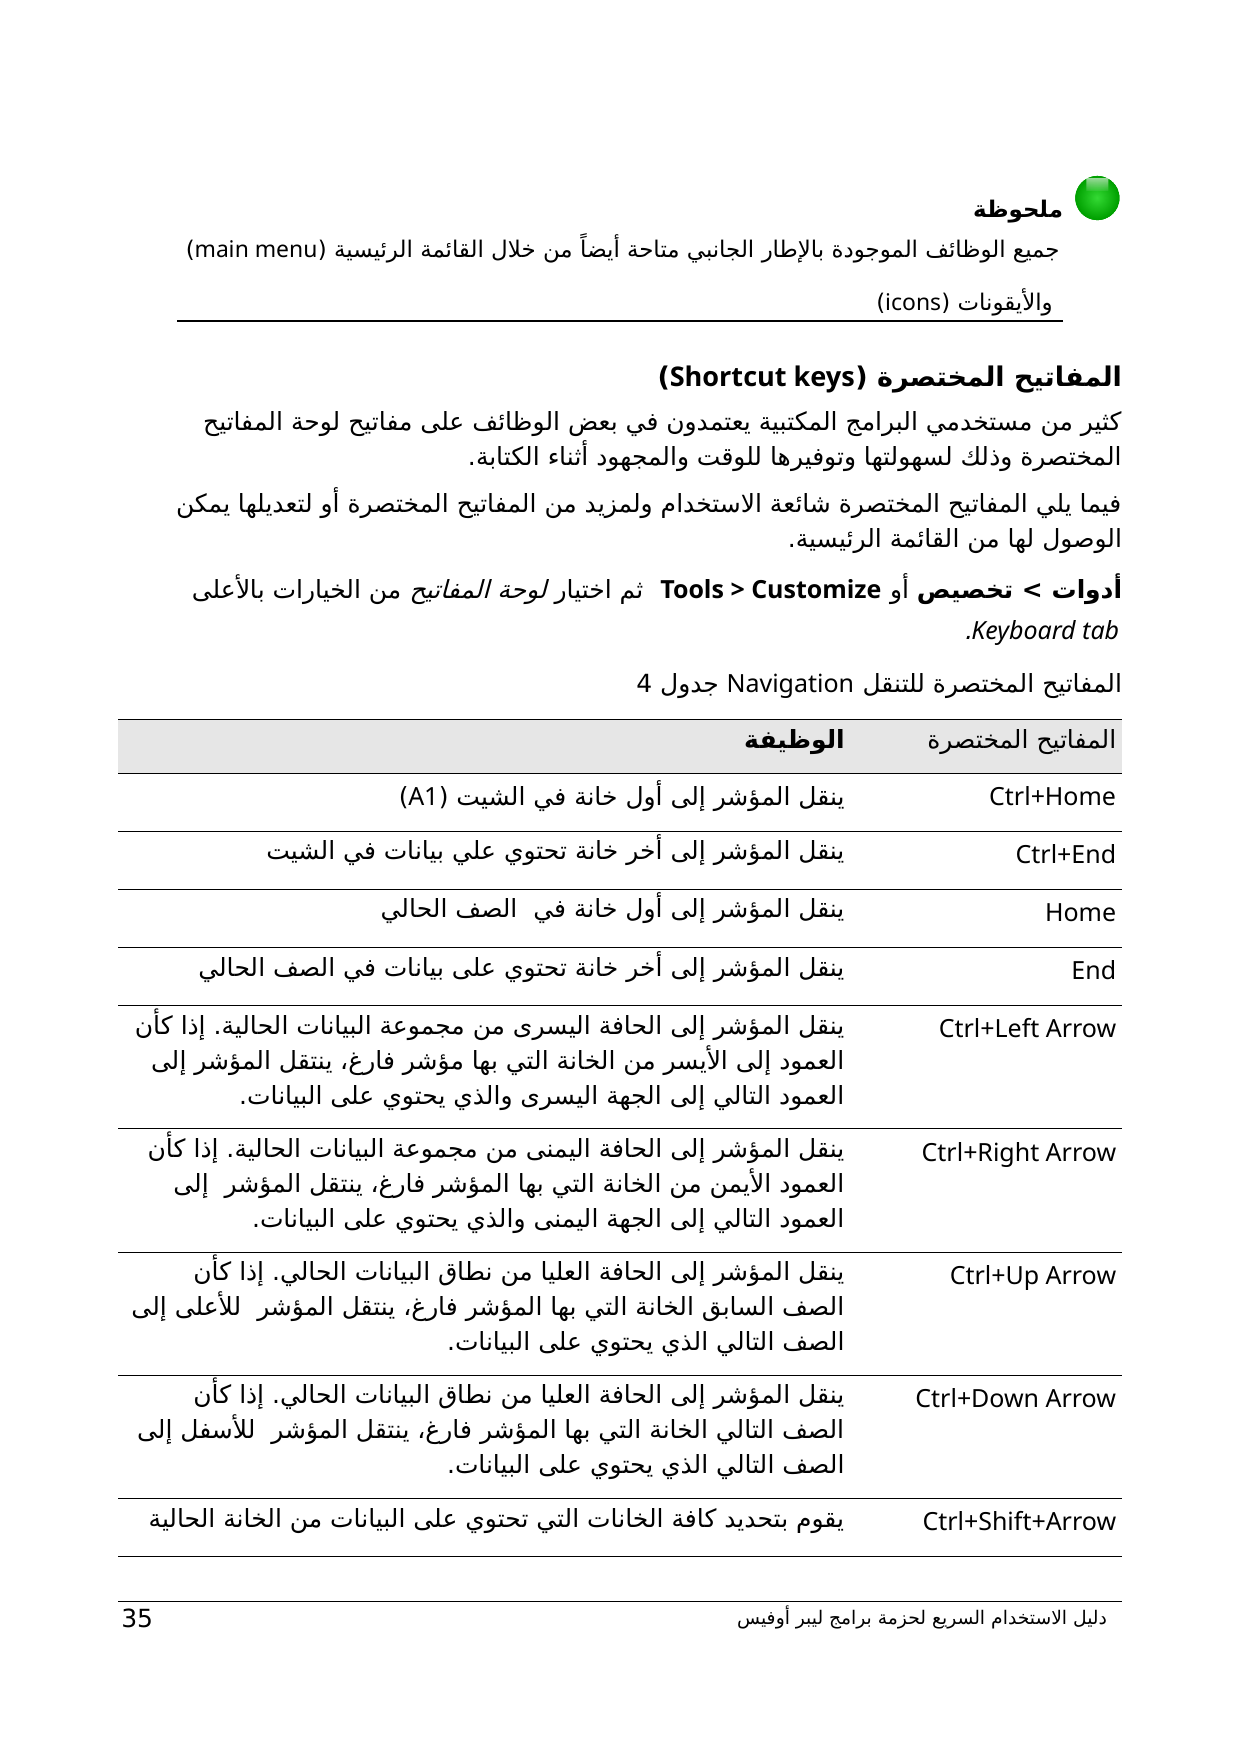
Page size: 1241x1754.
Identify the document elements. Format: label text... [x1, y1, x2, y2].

table_cell ينقل المؤشر إلى أخر خانة تحتوي على بيانات في الصف الحالي [118, 948, 850, 1005]
table_cell Ctrl+Down Arrow [850, 1376, 1122, 1498]
text المفاتيح المختصرة للتنقل Navigation جدول 4 [118, 666, 1122, 700]
table_cell ينقل المؤشر إلى الحافة العليا من نطاق البيانات الحالي. إذا كأن الصف السابق الخانة التي بها المؤشر فارغ، ينتقل المؤشر للأعلى إلى الصف التالي الذي يحتوي على البيانات. [118, 1253, 850, 1375]
table_cell ينقل المؤشر إلى أول خانة في الشيت (A1) [118, 774, 850, 831]
table_cell Home [850, 890, 1122, 947]
table_cell Ctrl+Right Arrow [850, 1129, 1122, 1252]
table_cell ينقل المؤشر إلى الحافة اليمنى من مجموعة البيانات الحالية. إذا كأن العمود الأيمن من الخانة التي بها المؤشر فارغ، ينتقل المؤشر إلى العمود التالي إلى الجهة اليمنى والذي يحتوي على البيانات. [118, 1129, 850, 1252]
table_header الوظيفة [118, 720, 850, 773]
text فيما يلي المفاتيح المختصرة شائعة الاستخدام ولمزيد من المفاتيح المختصرة أو لتعديلها يمكن الوصول لها من القائمة الرئيسية. [118, 489, 1122, 553]
table_cell ينقل المؤشر إلى أخر خانة تحتوي علي بيانات في الشيت [118, 832, 850, 889]
table_header المفاتيح المختصرة [850, 720, 1122, 773]
table_cell End [850, 948, 1122, 1005]
table_cell Ctrl+Shift+Arrow [850, 1499, 1122, 1556]
table_cell Ctrl+Up Arrow [850, 1253, 1122, 1375]
table_cell Ctrl+End [850, 832, 1122, 889]
text جميع الوظائف الموجودة بالإطار الجانبي متاحة أيضاً من خلال القائمة الرئيسية (main menu) [177, 230, 1063, 264]
table_cell ينقل المؤشر إلى الحافة اليسرى من مجموعة البيانات الحالية. إذا كأن العمود إلى الأيسر من الخانة التي بها مؤشر فارغ، ينتقل المؤشر إلى العمود التالي إلى الجهة اليسرى والذي يحتوي على البيانات. [118, 1006, 850, 1128]
text والأيقونات (icons) [177, 282, 1063, 320]
subtitle ملحوظة [118, 173, 1122, 223]
text أدوات > تخصيص أو Tools > Customize ثم اختيار لوحة المفاتيح من الخيارات بالأعلى Keyboard tab. [118, 572, 1122, 647]
table_cell ينقل المؤشر إلى أول خانة في الصف الحالي [118, 890, 850, 947]
subtitle المفاتيح المختصرة (Shortcut keys) [118, 357, 1122, 394]
table_cell يقوم بتحديد كافة الخانات التي تحتوي على البيانات من الخانة الحالية [118, 1499, 850, 1556]
table_cell Ctrl+Home [850, 774, 1122, 831]
table_cell Ctrl+Left Arrow [850, 1006, 1122, 1128]
table_cell ينقل المؤشر إلى الحافة العليا من نطاق البيانات الحالي. إذا كأن الصف التالي الخانة التي بها المؤشر فارغ، ينتقل المؤشر للأسفل إلى الصف التالي الذي يحتوي على البيانات. [118, 1376, 850, 1498]
text كثير من مستخدمي البرامج المكتبية يعتمدون في بعض الوظائف على مفاتيح لوحة المفاتيح المختصرة وذلك لسهولتها وتوفيرها للوقت والمجهود أثناء الكتابة. [118, 407, 1122, 471]
